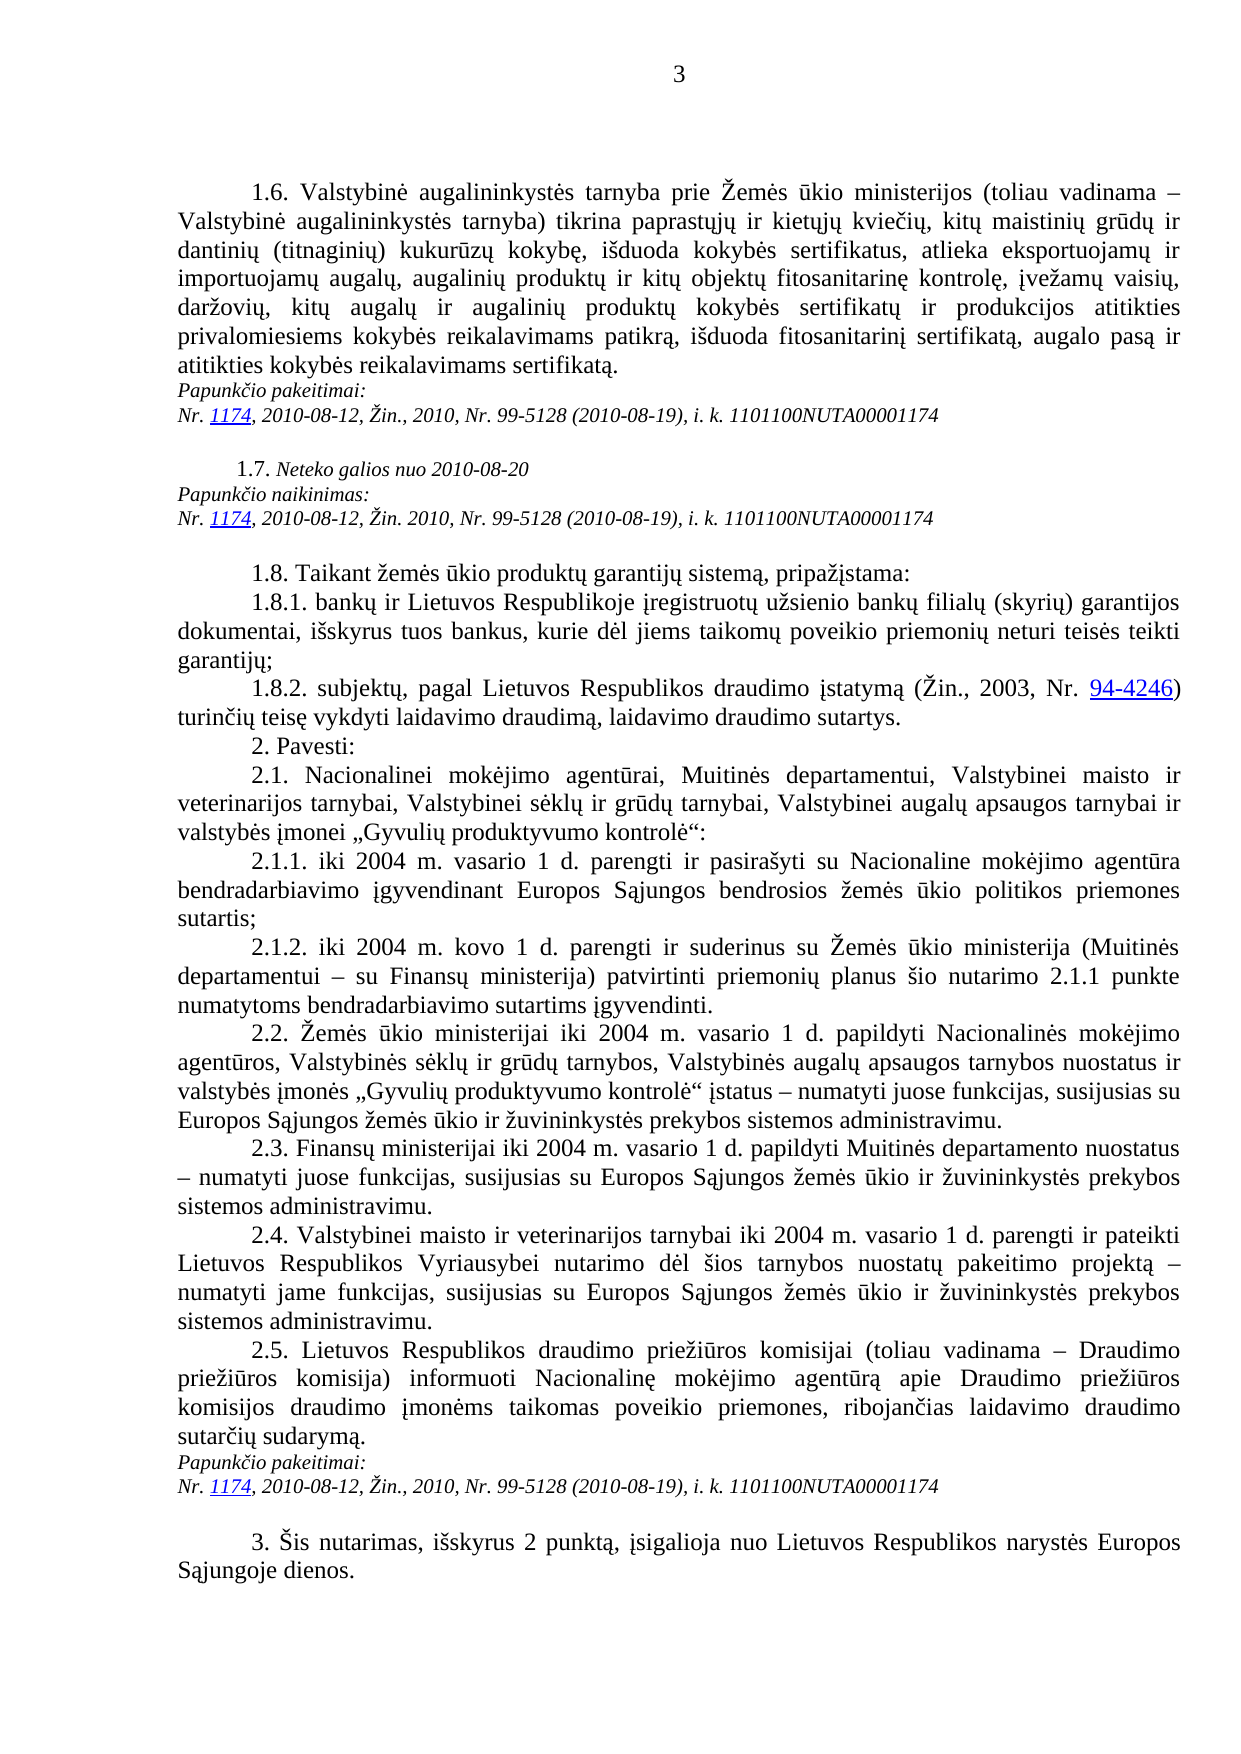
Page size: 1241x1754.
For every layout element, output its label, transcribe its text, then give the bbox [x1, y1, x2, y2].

text 1.6. Valstybinė augalininkystės tarnyba prie Žemės ūkio ministerijos (toliau vadinama – Valstybinė augalininkystės tarnyba) tikrina paprastųjų ir kietųjų kviečių, kitų maistinių grūdų ir dantinių (titnaginių) kukurūzų kokybę, išduoda kokybės sertifikatus, atlieka eksportuojamų ir importuojamų augalų, augalinių produktų ir kitų objektų fitosanitarinę kontrolę, įvežamų vaisių, daržovių, kitų augalų ir augalinių produktų kokybės sertifikatų ir produkcijos atitikties privalomiesiems kokybės reikalavimams patikrą, išduoda fitosanitarinį sertifikatą, augalo pasą ir atitikties kokybės reikalavimams sertifikatą. [177, 177, 1181, 378]
text 2.4. Valstybinei maisto ir veterinarijos tarnybai iki 2004 m. vasario 1 d. parengti ir pateikti Lietuvos Respublikos Vyriausybei nutarimo dėl šios tarnybos nuostatų pakeitimo projektą – numatyti jame funkcijas, susijusias su Europos Sąjungos žemės ūkio ir žuvininkystės prekybos sistemos administravimu. [177, 1220, 1181, 1335]
text 1.7. Neteko galios nuo 2010-08-20 [177, 455, 1181, 482]
text Papunkčio pakeitimai: [177, 1450, 1181, 1474]
text 2.3. Finansų ministerijai iki 2004 m. vasario 1 d. papildyti Muitinės departamento nuostatus – numatyti juose funkcijas, susijusias su Europos Sąjungos žemės ūkio ir žuvininkystės prekybos sistemos administravimu. [177, 1133, 1181, 1220]
text 1.8.1. bankų ir Lietuvos Respublikoje įregistruotų užsienio bankų filialų (skyrių) garantijos dokumentai, išskyrus tuos bankus, kurie dėl jiems taikomų poveikio priemonių neturi teisės teikti garantijų; [177, 587, 1181, 673]
text Papunkčio pakeitimai: [177, 378, 1181, 402]
text Nr. 1174, 2010-08-12, Žin., 2010, Nr. 99-5128 (2010-08-19), i. k. 1101100NUTA00001174 [177, 1474, 1181, 1498]
text 1.8. Taikant žemės ūkio produktų garantijų sistemą, pripažįstama: [177, 558, 1181, 587]
text 2.1. Nacionalinei mokėjimo agentūrai, Muitinės departamentui, Valstybinei maisto ir veterinarijos tarnybai, Valstybinei sėklų ir grūdų tarnybai, Valstybinei augalų apsaugos tarnybai ir valstybės įmonei „Gyvulių produktyvumo kontrolė“: [177, 760, 1181, 846]
text 2.1.2. iki 2004 m. kovo 1 d. parengti ir suderinus su Žemės ūkio ministerija (Muitinės departamentui – su Finansų ministerija) patvirtinti priemonių planus šio nutarimo 2.1.1 punkte numatytoms bendradarbiavimo sutartims įgyvendinti. [177, 932, 1181, 1018]
text 2.1.1. iki 2004 m. vasario 1 d. parengti ir pasirašyti su Nacionaline mokėjimo agentūra bendradarbiavimo įgyvendinant Europos Sąjungos bendrosios žemės ūkio politikos priemones sutartis; [177, 846, 1181, 932]
text 1.8.2. subjektų, pagal Lietuvos Respublikos draudimo įstatymą (Žin., 2003, Nr. 94-4246) turinčių teisę vykdyti laidavimo draudimą, laidavimo draudimo sutartys. [177, 673, 1181, 731]
text 2.5. Lietuvos Respublikos draudimo priežiūros komisijai (toliau vadinama – Draudimo priežiūros komisija) informuoti Nacionalinę mokėjimo agentūrą apie Draudimo priežiūros komisijos draudimo įmonėms taikomas poveikio priemones, ribojančias laidavimo draudimo sutarčių sudarymą. [177, 1335, 1181, 1450]
text Nr. 1174, 2010-08-12, Žin., 2010, Nr. 99-5128 (2010-08-19), i. k. 1101100NUTA00001174 [177, 402, 1181, 427]
text 2.2. Žemės ūkio ministerijai iki 2004 m. vasario 1 d. papildyti Nacionalinės mokėjimo agentūros, Valstybinės sėklų ir grūdų tarnybos, Valstybinės augalų apsaugos tarnybos nuostatus ir valstybės įmonės „Gyvulių produktyvumo kontrolė“ įstatus – numatyti juose funkcijas, susijusias su Europos Sąjungos žemės ūkio ir žuvininkystės prekybos sistemos administravimu. [177, 1018, 1181, 1133]
text 3. Šis nutarimas, išskyrus 2 punktą, įsigalioja nuo Lietuvos Respublikos narystės Europos Sąjungoje dienos. [177, 1527, 1181, 1584]
text Papunkčio naikinimas: [177, 482, 1181, 506]
text Nr. 1174, 2010-08-12, Žin. 2010, Nr. 99-5128 (2010-08-19), i. k. 1101100NUTA00001174 [177, 506, 1181, 530]
text 2. Pavesti: [177, 731, 1181, 760]
